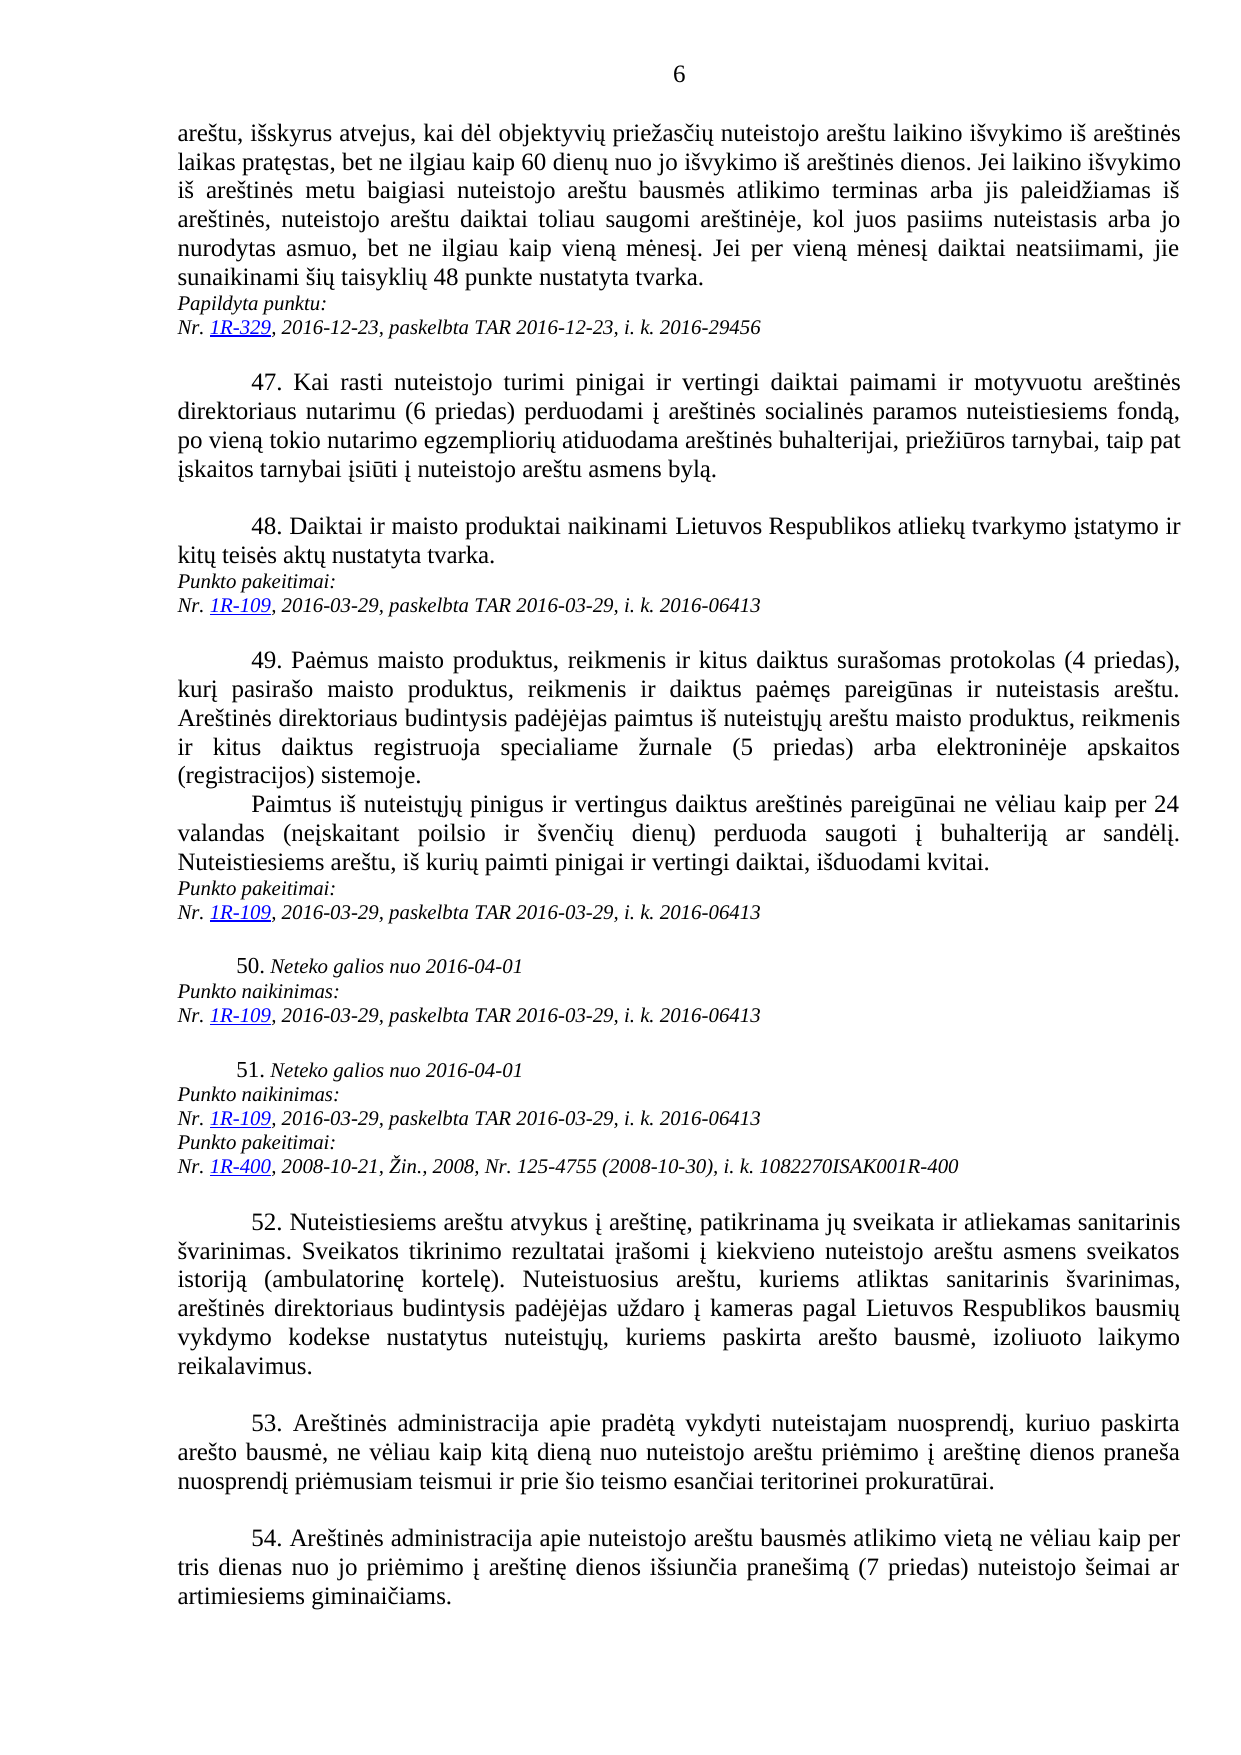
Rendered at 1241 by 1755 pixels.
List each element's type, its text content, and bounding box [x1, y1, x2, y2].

text 54. Areštinės administracija apie nuteistojo areštu bausmės atlikimo vietą ne vėliau kaip per tris dienas nuo jo priėmimo į areštinę dienos išsiunčia pranešimą (7 priedas) nuteistojo šeimai ar artimiesiems giminaičiams. [177, 1523, 1181, 1609]
text Papildyta punktu: [177, 291, 1181, 315]
text Punkto pakeitimai: [177, 569, 1181, 593]
text 48. Daiktai ir maisto produktai naikinami Lietuvos Respublikos atliekų tvarkymo įstatymo ir kitų teisės aktų nustatyta tvarka. [177, 511, 1181, 569]
text Nr. 1R-109, 2016-03-29, paskelbta TAR 2016-03-29, i. k. 2016-06413 [177, 1106, 1181, 1130]
text Nr. 1R-109, 2016-03-29, paskelbta TAR 2016-03-29, i. k. 2016-06413 [177, 593, 1181, 617]
text Nr. 1R-109, 2016-03-29, paskelbta TAR 2016-03-29, i. k. 2016-06413 [177, 1003, 1181, 1027]
text 49. Paėmus maisto produktus, reikmenis ir kitus daiktus surašomas protokolas (4 priedas), kurį pasirašo maisto produktus, reikmenis ir daiktus paėmęs pareigūnas ir nuteistasis areštu. Areštinės direktoriaus budintysis padėjėjas paimtus iš nuteistųjų areštu maisto produktus, reikmenis ir kitus daiktus registruoja specialiame žurnale (5 priedas) arba elektroninėje apskaitos (registracijos) sistemoje. [177, 646, 1181, 789]
text 47. Kai rasti nuteistojo turimi pinigai ir vertingi daiktai paimami ir motyvuotu areštinės direktoriaus nutarimu (6 priedas) perduodami į areštinės socialinės paramos nuteistiesiems fondą, po vieną tokio nutarimo egzempliorių atiduodama areštinės buhalterijai, priežiūros tarnybai, taip pat įskaitos tarnybai įsiūti į nuteistojo areštu asmens bylą. [177, 367, 1181, 482]
text 53. Areštinės administracija apie pradėtą vykdyti nuteistajam nuosprendį, kuriuo paskirta arešto bausmė, ne vėliau kaip kitą dieną nuo nuteistojo areštu priėmimo į areštinę dienos praneša nuosprendį priėmusiam teismui ir prie šio teismo esančiai teritorinei prokuratūrai. [177, 1408, 1181, 1494]
text Nr. 1R-109, 2016-03-29, paskelbta TAR 2016-03-29, i. k. 2016-06413 [177, 900, 1181, 924]
text 51. Neteko galios nuo 2016-04-01 [177, 1056, 1181, 1082]
text Punkto pakeitimai: [177, 1130, 1181, 1154]
text Nr. 1R-329, 2016-12-23, paskelbta TAR 2016-12-23, i. k. 2016-29456 [177, 315, 1181, 339]
text Nr. 1R-400, 2008-10-21, Žin., 2008, Nr. 125-4755 (2008-10-30), i. k. 1082270ISAK001R-400 [177, 1154, 1181, 1178]
text 52. Nuteistiesiems areštu atvykus į areštinę, patikrinama jų sveikata ir atliekamas sanitarinis švarinimas. Sveikatos tikrinimo rezultatai įrašomi į kiekvieno nuteistojo areštu asmens sveikatos istoriją (ambulatorinę kortelę). Nuteistuosius areštu, kuriems atliktas sanitarinis švarinimas, areštinės direktoriaus budintysis padėjėjas uždaro į kameras pagal Lietuvos Respublikos bausmių vykdymo kodekse nustatytus nuteistųjų, kuriems paskirta arešto bausmė, izoliuoto laikymo reikalavimus. [177, 1207, 1181, 1379]
text Paimtus iš nuteistųjų pinigus ir vertingus daiktus areštinės pareigūnai ne vėliau kaip per 24 valandas (neįskaitant poilsio ir švenčių dienų) perduoda saugoti į buhalteriją ar sandėlį. Nuteistiesiems areštu, iš kurių paimti pinigai ir vertingi daiktai, išduodami kvitai. [177, 789, 1181, 876]
text 50. Neteko galios nuo 2016-04-01 [177, 952, 1181, 979]
text Punkto naikinimas: [177, 979, 1181, 1003]
text Punkto naikinimas: [177, 1082, 1181, 1106]
text Punkto pakeitimai: [177, 876, 1181, 900]
text areštu, išskyrus atvejus, kai dėl objektyvių priežasčių nuteistojo areštu laikino išvykimo iš areštinės laikas pratęstas, bet ne ilgiau kaip 60 dienų nuo jo išvykimo iš areštinės dienos. Jei laikino išvykimo iš areštinės metu baigiasi nuteistojo areštu bausmės atlikimo terminas arba jis paleidžiamas iš areštinės, nuteistojo areštu daiktai toliau saugomi areštinėje, kol juos pasiims nuteistasis arba jo nurodytas asmuo, bet ne ilgiau kaip vieną mėnesį. Jei per vieną mėnesį daiktai neatsiimami, jie sunaikinami šių taisyklių 48 punkte nustatyta tvarka. [177, 118, 1181, 291]
